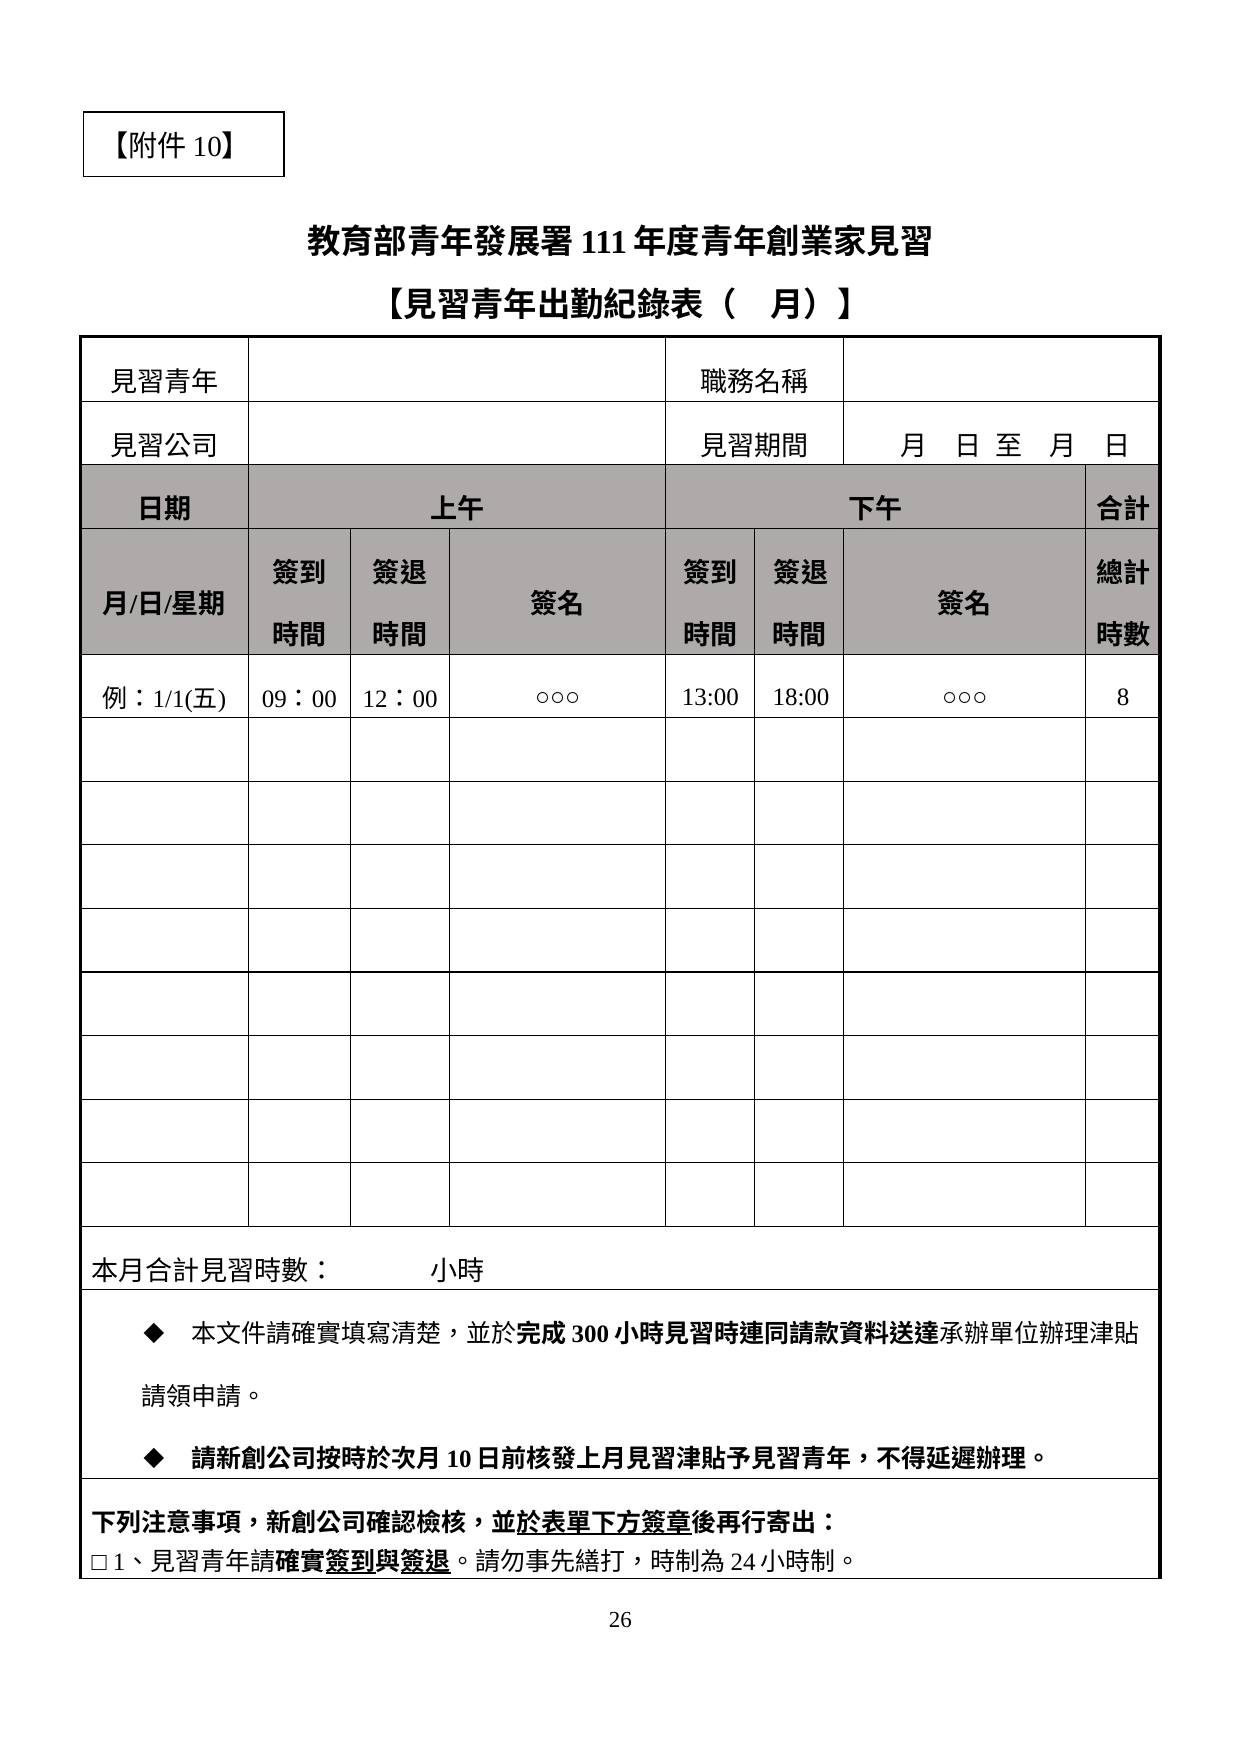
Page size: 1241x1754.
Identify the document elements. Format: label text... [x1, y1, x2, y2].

table_cell [450, 1100, 665, 1162]
table_cell 簽到 時間 [249, 529, 350, 654]
table_cell [1086, 1163, 1158, 1226]
table_cell [82, 1100, 248, 1162]
table_cell [351, 909, 449, 971]
table_cell [666, 973, 754, 1035]
table_cell 簽退 時間 [755, 529, 843, 654]
table_cell 簽退 時間 [351, 529, 449, 654]
table_cell [249, 782, 350, 844]
table_cell [249, 1163, 350, 1226]
table_cell [450, 973, 665, 1035]
table_cell [666, 845, 754, 908]
table_cell [844, 909, 1085, 971]
table_cell [1086, 1100, 1158, 1162]
table_cell [351, 782, 449, 844]
table_cell 下列注意事項，新創公司確認檢核，並於表單下方簽章後再行寄出： □ 1、見習青年請確實簽到與簽退。請勿事先繕打，時制為24小時制。 [82, 1479, 1158, 1577]
table_cell [249, 718, 350, 781]
table_cell [1086, 1036, 1158, 1098]
table_cell [844, 973, 1085, 1035]
table_cell 09：00 [249, 655, 350, 717]
table_cell 月 日 至 月 日 [844, 402, 1158, 464]
table_cell 月/日/星期 [82, 529, 248, 654]
table_cell 例：1/1(五) [82, 655, 248, 717]
table_cell [666, 782, 754, 844]
text 教育部青年發展署111年度青年創業家見習 [187, 220, 1053, 262]
table_cell [351, 1163, 449, 1226]
table_cell [755, 909, 843, 971]
table_cell 總計時數 [1086, 529, 1158, 654]
table_cell ○○○ [450, 655, 665, 717]
table_cell [755, 1036, 843, 1098]
table_cell 簽名 [844, 529, 1085, 654]
table_cell [82, 782, 248, 844]
table_cell [82, 845, 248, 908]
table_header [249, 338, 665, 401]
table_cell [755, 1100, 843, 1162]
table_cell [844, 782, 1085, 844]
table_cell [450, 718, 665, 781]
table_cell [844, 1163, 1085, 1226]
table_cell [666, 1100, 754, 1162]
table_header [844, 338, 1158, 401]
table_cell [755, 718, 843, 781]
table_cell [450, 1036, 665, 1098]
table_cell [351, 1036, 449, 1098]
table_cell [351, 973, 449, 1035]
table_cell [82, 1163, 248, 1226]
table_cell [755, 782, 843, 844]
table_cell 18:00 [755, 655, 843, 717]
table_cell [666, 718, 754, 781]
table_cell [755, 1163, 843, 1226]
table_cell [755, 845, 843, 908]
table_cell 12：00 [351, 655, 449, 717]
table_cell 本月合計見習時數： 小時 [82, 1227, 1158, 1289]
table_cell [844, 718, 1085, 781]
table_cell [844, 845, 1085, 908]
table_cell 見習公司 [82, 402, 248, 464]
table_cell ○○○ [844, 655, 1085, 717]
table_cell [249, 1036, 350, 1098]
table_cell [351, 1100, 449, 1162]
table_cell 本文件請確實填寫清楚，並於完成300小時見習時連同請款資料送達承辦單位辦理津貼請領申請。 請新創公司按時於次月10日前核發上月見習津貼予見習青年，不得延遲辦理。 [82, 1290, 1158, 1478]
table_cell [1086, 909, 1158, 971]
table_cell [844, 1100, 1085, 1162]
table_cell 8 [1086, 655, 1158, 717]
table_cell [82, 909, 248, 971]
table_cell [249, 909, 350, 971]
table_cell [755, 973, 843, 1035]
table_cell [249, 1100, 350, 1162]
table_cell [450, 782, 665, 844]
table_cell 上午 [249, 465, 665, 528]
table_cell [249, 402, 665, 464]
table_cell [1086, 718, 1158, 781]
table_cell [666, 909, 754, 971]
table_cell [1086, 782, 1158, 844]
table_cell [844, 1036, 1085, 1098]
table_cell [450, 909, 665, 971]
table_header 職務名稱 [666, 338, 843, 401]
table_cell [351, 845, 449, 908]
table_cell [450, 1163, 665, 1226]
table_cell [1086, 973, 1158, 1035]
text 【附件10】 [99, 123, 268, 165]
table_cell 13:00 [666, 655, 754, 717]
table_cell [666, 1036, 754, 1098]
table_cell [666, 1163, 754, 1226]
table_cell [1086, 845, 1158, 908]
table_cell [82, 718, 248, 781]
table_cell 見習期間 [666, 402, 843, 464]
text 【見習青年出勤紀錄表（ 月）】 [187, 283, 1053, 324]
table_cell 簽到 時間 [666, 529, 754, 654]
table_cell [82, 973, 248, 1035]
table_header 見習青年 [82, 338, 248, 401]
table_cell 簽名 [450, 529, 665, 654]
table_cell 日期 [82, 465, 248, 528]
table_cell 合計 [1086, 465, 1158, 528]
table_cell [450, 845, 665, 908]
table_cell [249, 845, 350, 908]
table_cell [351, 718, 449, 781]
table_cell [249, 973, 350, 1035]
table_cell 下午 [666, 465, 1085, 528]
table_cell [82, 1036, 248, 1098]
